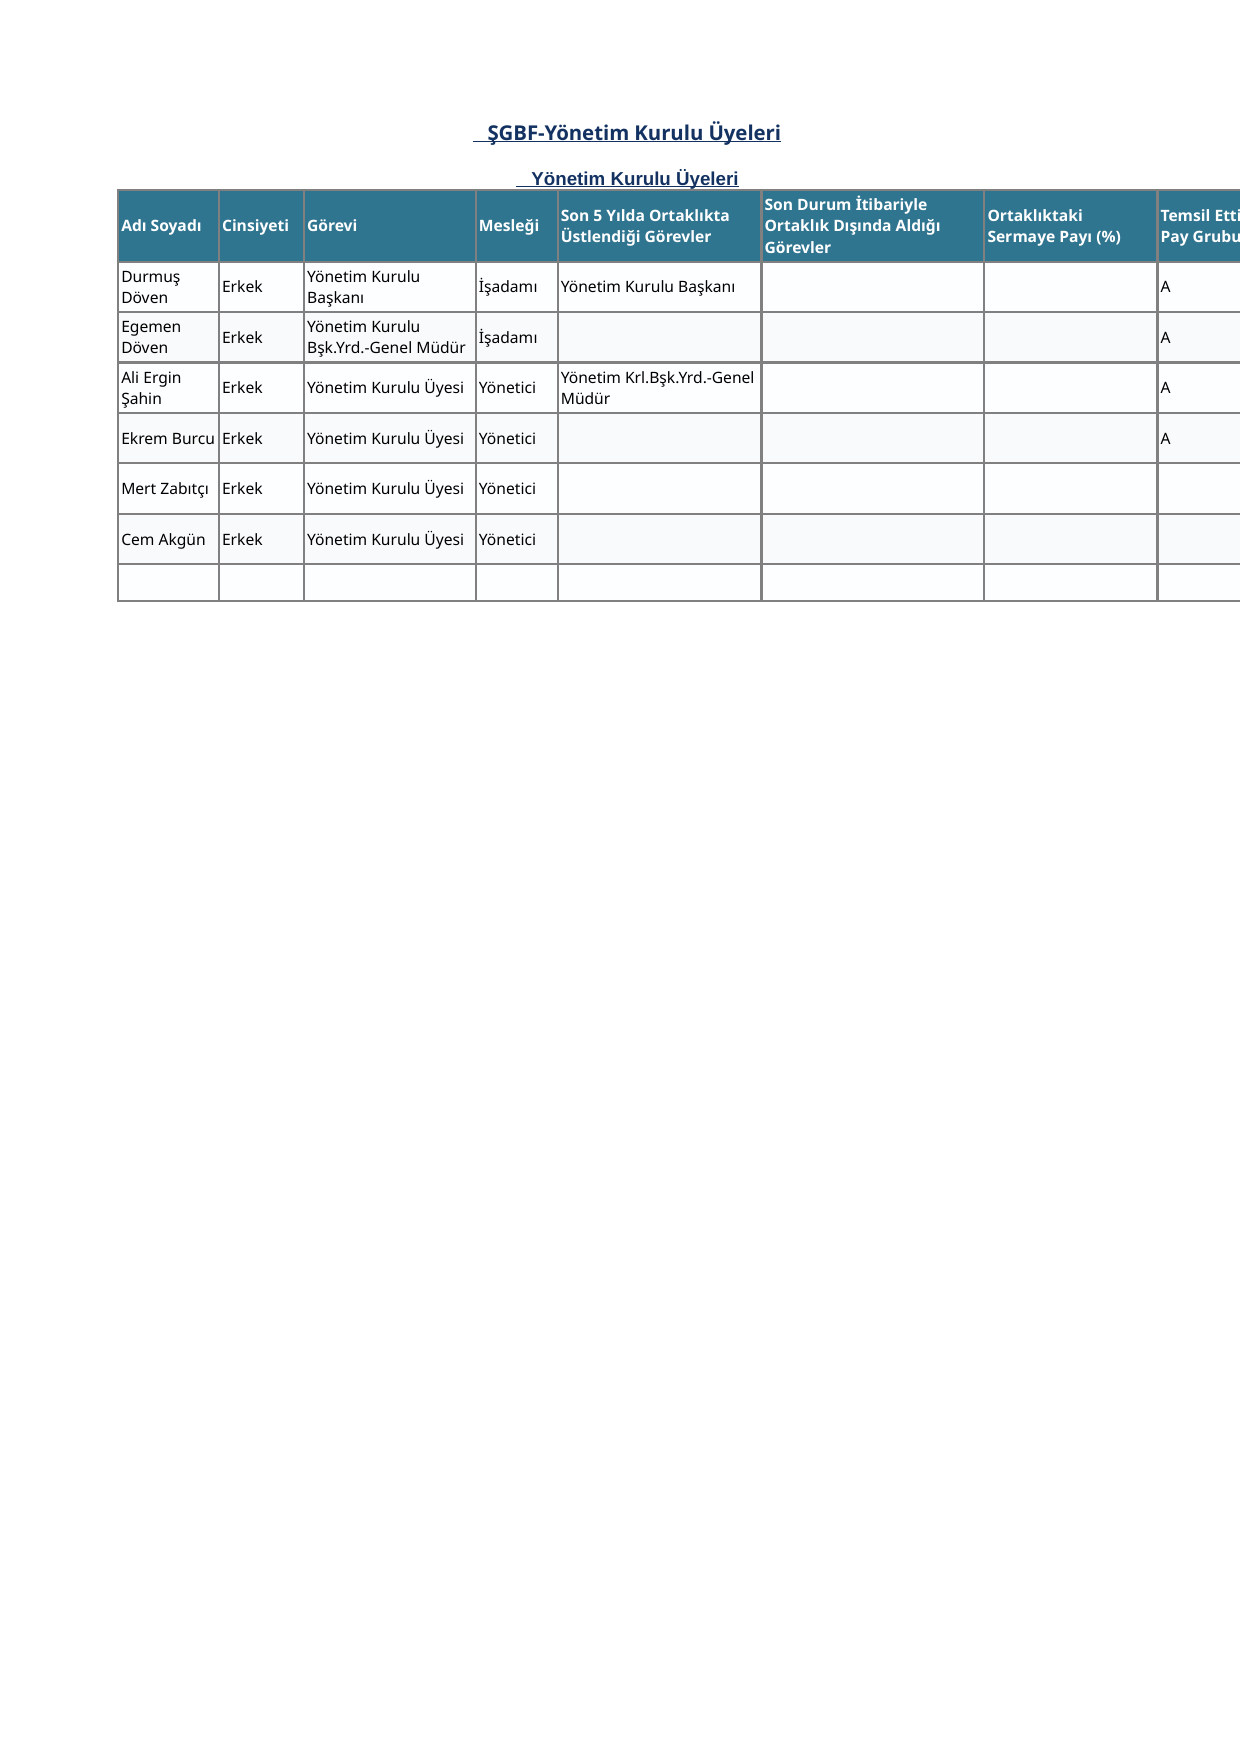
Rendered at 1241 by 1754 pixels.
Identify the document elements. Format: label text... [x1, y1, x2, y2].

table_cell [559, 313, 760, 361]
table_cell Yönetim Kurulu Başkanı [305, 263, 475, 311]
table_cell Mert Zabıtçı [119, 464, 218, 513]
table_cell [763, 565, 983, 600]
table_cell Yönetim Kurulu Üyesi [305, 364, 475, 412]
table_cell Cem Akgün [119, 515, 218, 563]
table_header Adı Soyadı [119, 191, 218, 261]
table_cell Yönetim Kurulu Üyesi [305, 464, 475, 513]
table_cell [559, 414, 760, 462]
table_cell [1159, 565, 1240, 600]
table_cell [559, 565, 760, 600]
table_cell Yönetim Kurulu Üyesi [305, 414, 475, 462]
table_cell Durmuş Döven [119, 263, 218, 311]
table_cell Ali Ergin Şahin [119, 364, 218, 412]
table_header Mesleği [477, 191, 557, 261]
table_cell Erkek [220, 263, 303, 311]
table_cell [1159, 515, 1240, 563]
table_header Görevi [305, 191, 475, 261]
table_cell İşadamı [477, 313, 557, 361]
table_cell A [1159, 414, 1240, 462]
table_cell Yönetici [477, 414, 557, 462]
text ŞGBF-Yönetim Kurulu Üyeleri Yönetim Kurulu Üyeleri [118, 118, 1122, 189]
table_cell [763, 364, 983, 412]
table_cell Erkek [220, 364, 303, 412]
table_cell Yönetici [477, 464, 557, 513]
table_cell Yönetici [477, 364, 557, 412]
table_cell Erkek [220, 313, 303, 361]
table_cell Yönetim Kurulu Üyesi [305, 515, 475, 563]
table_cell A [1159, 364, 1240, 412]
table_cell [220, 565, 303, 600]
table_cell Erkek [220, 515, 303, 563]
table_header Ortaklıktaki Sermaye Payı (%) [985, 191, 1156, 261]
table_cell [763, 263, 983, 311]
table_cell [559, 515, 760, 563]
table_cell [1159, 464, 1240, 513]
table_cell Ekrem Burcu [119, 414, 218, 462]
table_header Cinsiyeti [220, 191, 303, 261]
table_cell [763, 414, 983, 462]
table_cell [985, 263, 1156, 311]
table_cell [985, 464, 1156, 513]
table_header Son 5 Yılda Ortaklıkta Üstlendiği Görevler [559, 191, 760, 261]
table_cell [763, 515, 983, 563]
table_cell Yönetim Krl.Bşk.Yrd.-Genel Müdür [559, 364, 760, 412]
table_cell [305, 565, 475, 600]
table_cell [559, 464, 760, 513]
table_cell [119, 565, 218, 600]
table_cell [985, 364, 1156, 412]
table_header Son Durum İtibariyle Ortaklık Dışında Aldığı Görevler [763, 191, 983, 261]
table_cell A [1159, 313, 1240, 361]
table_cell [985, 414, 1156, 462]
table_cell [985, 565, 1156, 600]
table_cell Egemen Döven [119, 313, 218, 361]
table_cell Yönetim Kurulu Başkanı [559, 263, 760, 311]
table_cell [477, 565, 557, 600]
table_cell Erkek [220, 464, 303, 513]
table_cell [985, 515, 1156, 563]
table_cell Yönetici [477, 515, 557, 563]
table_cell [985, 313, 1156, 361]
table_cell İşadamı [477, 263, 557, 311]
table_header Temsil Ettiği Pay Grubu [1159, 191, 1240, 261]
table_cell Erkek [220, 414, 303, 462]
table_cell [763, 313, 983, 361]
table_cell Yönetim Kurulu Bşk.Yrd.-Genel Müdür [305, 313, 475, 361]
table_cell A [1159, 263, 1240, 311]
table_cell [763, 464, 983, 513]
